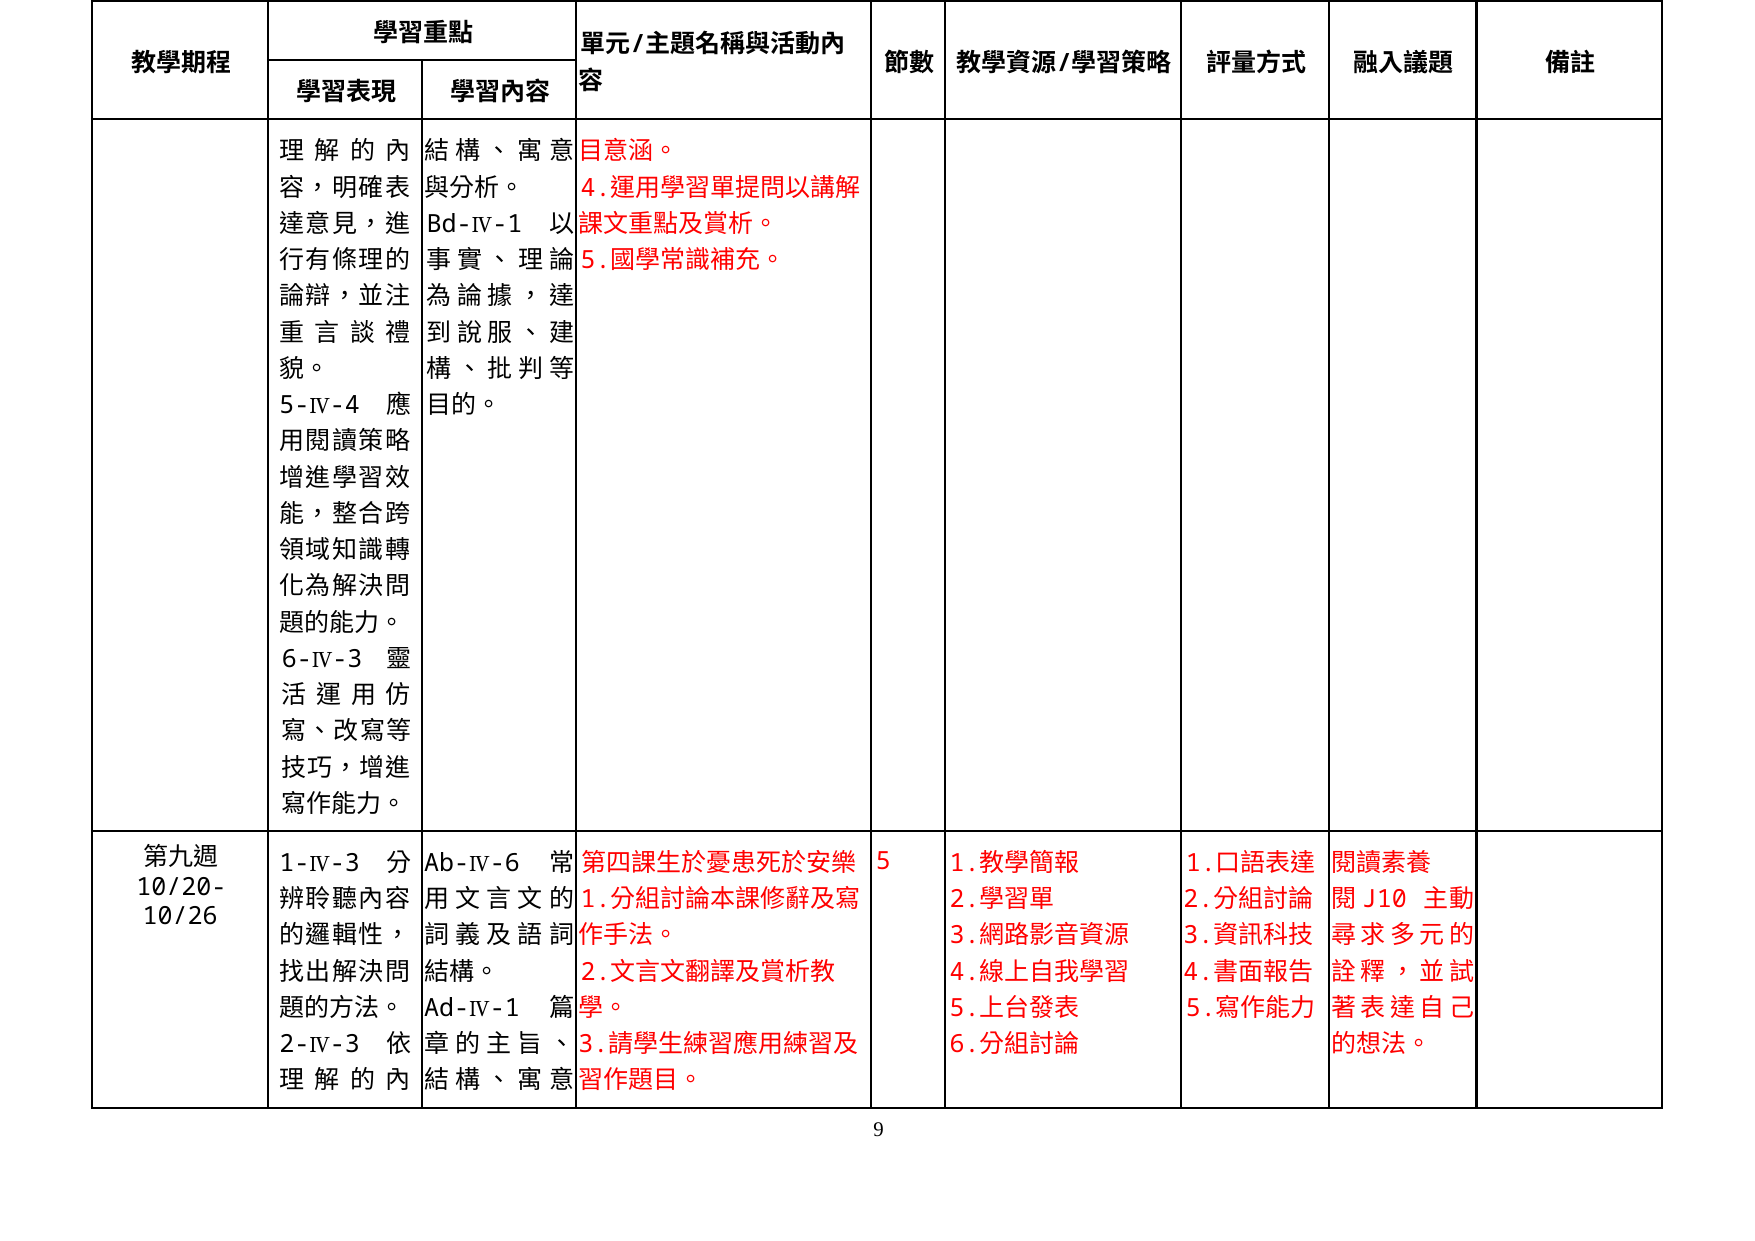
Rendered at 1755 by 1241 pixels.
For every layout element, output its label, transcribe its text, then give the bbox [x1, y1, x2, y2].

table_cell 1-Ⅳ-3 分辨聆聽內容的邏輯性，找出解決問題的方法。 2-Ⅳ-3 依理解的內 [269, 832, 421, 1107]
table_cell [946, 120, 1180, 830]
table_cell [1182, 120, 1328, 830]
table_cell 學習表現 [269, 61, 421, 118]
table_header 教學資源/學習策略 [946, 2, 1180, 118]
table_cell [872, 120, 944, 830]
table_cell [1478, 832, 1661, 1107]
table_cell [1478, 120, 1661, 830]
table_cell 學習內容 [423, 61, 575, 118]
table_cell 第九週 10/20-10/26 [93, 832, 267, 1107]
table_cell 第四課生於憂患死於安樂 1.分組討論本課修辭及寫作手法。 2.文言文翻譯及賞析教學。 3.請學生練習應用練習及習作題目。 [577, 832, 870, 1107]
table_header 學習重點 [269, 2, 575, 59]
table_header 教學期程 [93, 2, 267, 118]
table_cell 1.口語表達 2.分組討論 3.資訊科技 4.書面報告 5.寫作能力 [1182, 832, 1328, 1107]
table_cell Ab-Ⅳ-6 常用文言文的詞義及語詞結構。 Ad-Ⅳ-1 篇章的主旨、結構、寓意 [423, 832, 575, 1107]
table_cell 5 [872, 832, 944, 1107]
table_cell 理解的內容，明確表達意見，進行有條理的論辯，並注重言談禮貌。 5-Ⅳ-4 應用閱讀策略增進學習效能，整合跨領域知識轉化為解決問題的能力。 6-Ⅳ-3 靈活運用仿寫、改寫等技巧，增進寫作能力。 [269, 120, 421, 830]
table_header 備註 [1478, 2, 1661, 118]
table_cell 結構、寓意與分析。 Bd-Ⅳ-1 以事實、理論為論據，達到說服、建構、批判等目的。 [423, 120, 575, 830]
table_cell [93, 120, 267, 830]
table_cell 目意涵。 4.運用學習單提問以講解課文重點及賞析。 5.國學常識補充。 [577, 120, 870, 830]
table_cell 1.教學簡報 2.學習單 3.網路影音資源 4.線上自我學習 5.上台發表 6.分組討論 [946, 832, 1180, 1107]
table_cell [1330, 120, 1475, 830]
table_header 評量方式 [1182, 2, 1328, 118]
table_cell 閱讀素養 閱J10 主動尋求多元的詮釋，並試著表達自己的想法。 [1330, 832, 1475, 1107]
table_header 節數 [872, 2, 944, 118]
table_header 融入議題 [1330, 2, 1475, 118]
table_header 單元/主題名稱與活動內容 [577, 2, 870, 118]
